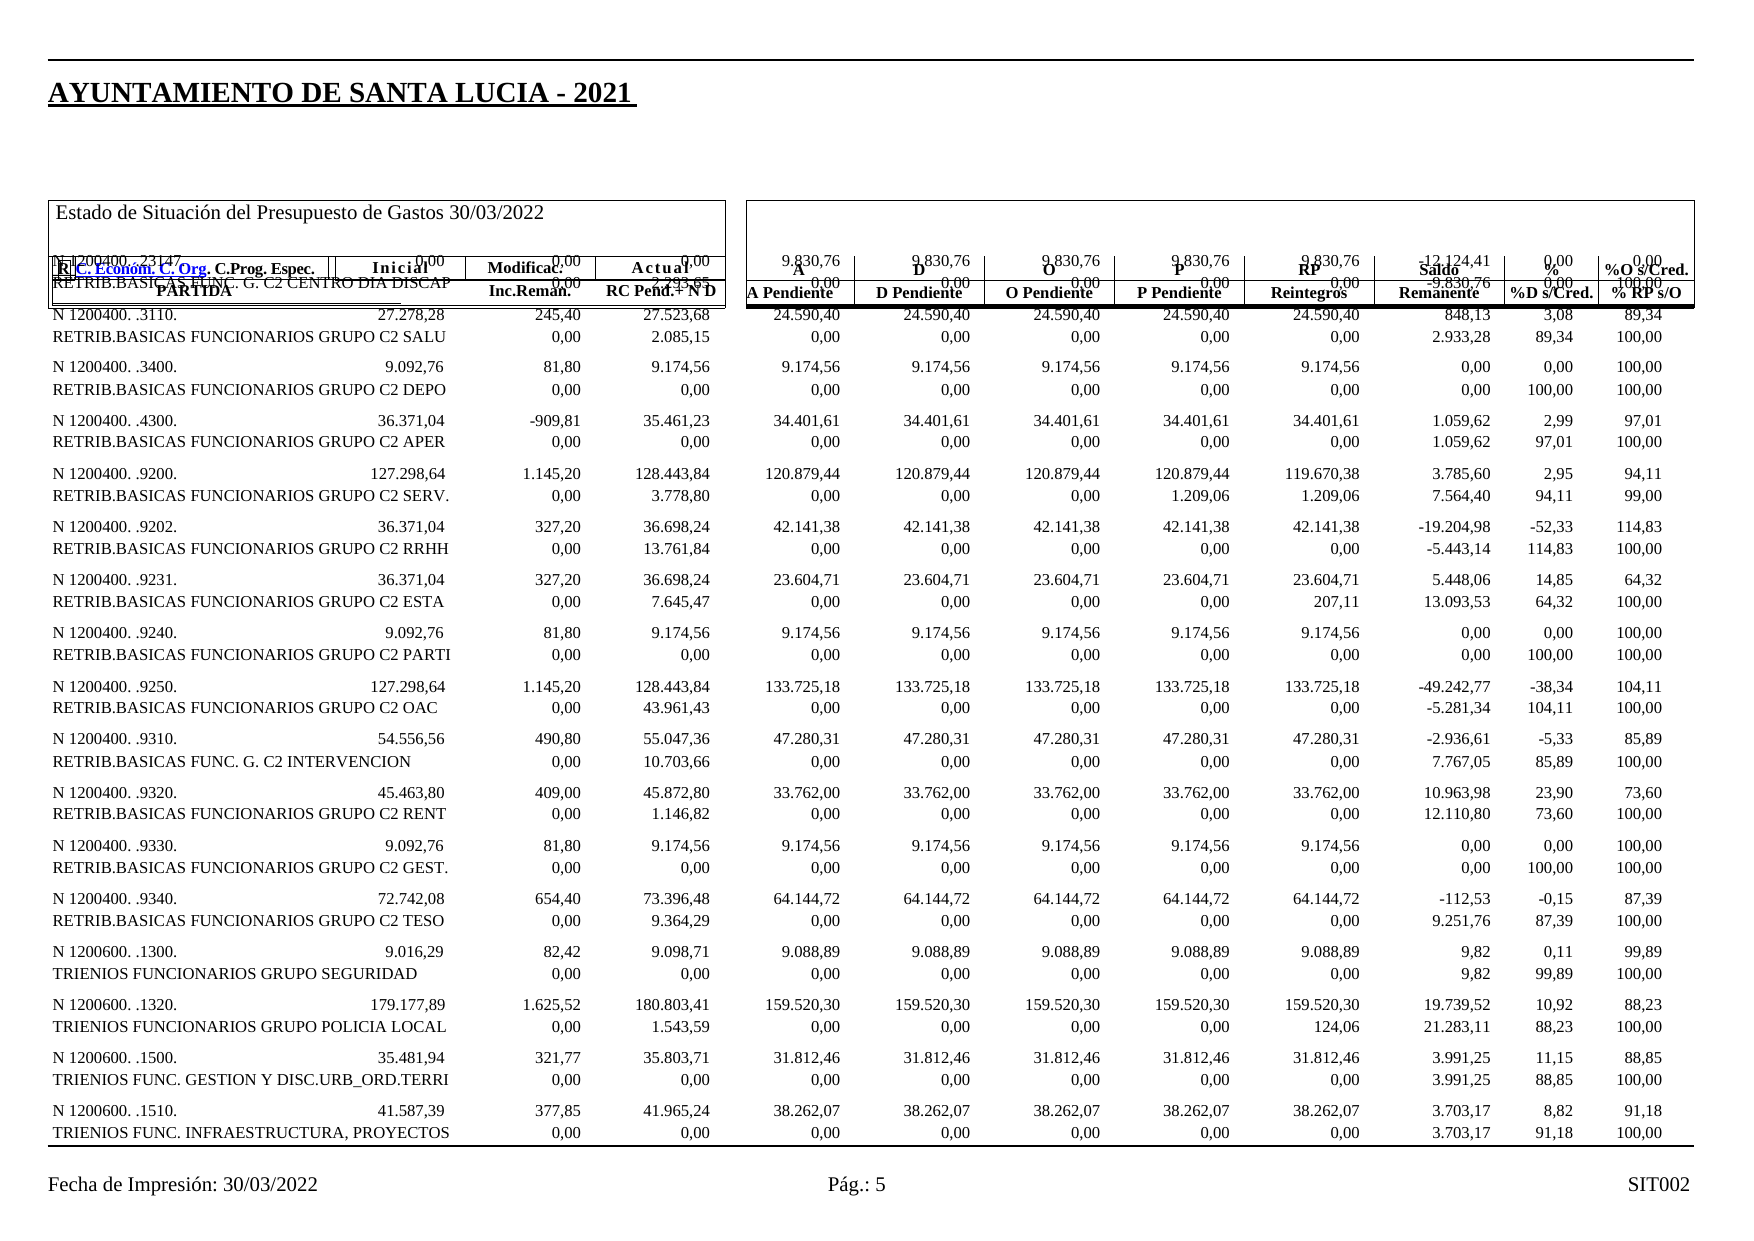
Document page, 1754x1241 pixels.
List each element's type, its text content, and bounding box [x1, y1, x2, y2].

table_cell 0,00 [1387, 644, 1507, 671]
table_cell 0,00 [485, 1069, 606, 1096]
table_cell 245,40 [485, 299, 606, 325]
table_cell 31.812,46 [1256, 1042, 1387, 1069]
table_cell 85,89 [1596, 724, 1694, 750]
table_cell 0,00 [606, 963, 737, 989]
table_cell 0,00 [485, 538, 606, 564]
table_cell 0,00 [997, 697, 1126, 724]
table_cell 0,00 [737, 910, 867, 936]
table_cell 0,00 [1507, 617, 1596, 644]
table_cell 36.698,24 [606, 564, 737, 591]
table_cell 100,00 [1596, 431, 1694, 458]
table_cell 0,00 [1126, 378, 1256, 405]
table_cell 0,00 [737, 644, 867, 671]
table_cell 0,00 [606, 1069, 737, 1096]
table_cell 0,00 [997, 1069, 1126, 1096]
table_cell 0,00 [485, 485, 606, 511]
table_cell 120.879,44 [867, 458, 997, 485]
table_cell 180.803,41 [606, 989, 737, 1016]
table_cell 82,42 [485, 936, 606, 963]
table_cell 0,00 [737, 431, 867, 458]
table_cell 9.174,56 [867, 617, 997, 644]
table_cell 9.088,89 [997, 936, 1126, 963]
table_cell 100,00 [1596, 803, 1694, 830]
table_cell 0,00 [485, 697, 606, 724]
table_cell 0,00 [485, 1122, 606, 1145]
table_cell 0,11 [1507, 936, 1596, 963]
text Estado de Situación del Presupuesto de Gastos 30/03/2022 [55, 201, 725, 224]
table_cell 0,00 [485, 803, 606, 830]
table_cell 0,00 [867, 485, 997, 511]
table_cell 0,00 [1256, 803, 1387, 830]
table_cell RETRIB.BASICAS FUNCIONARIOS GRUPO C2 RENT [48, 803, 485, 830]
table_cell 100,00 [1596, 1122, 1694, 1145]
table_cell 9.174,56 [737, 352, 867, 378]
table_cell 9.174,56 [997, 830, 1126, 856]
table_cell 10.703,66 [606, 750, 737, 777]
table_cell 47.280,31 [1256, 724, 1387, 750]
table_cell 35.461,23 [606, 405, 737, 431]
table_cell 9.364,29 [606, 910, 737, 936]
table_cell 42.141,38 [1126, 511, 1256, 538]
table_cell 23,90 [1507, 777, 1596, 803]
table_cell -5,33 [1507, 724, 1596, 750]
table_cell 3.778,80 [606, 485, 737, 511]
table_cell 23.604,71 [1126, 564, 1256, 591]
table_cell 9.098,71 [606, 936, 737, 963]
table_cell 13.761,84 [606, 538, 737, 564]
table_cell 31.812,46 [867, 1042, 997, 1069]
table_cell 159.520,30 [1126, 989, 1256, 1016]
table_cell 159.520,30 [997, 989, 1126, 1016]
table_cell 11,15 [1507, 1042, 1596, 1069]
table_cell 23.604,71 [997, 564, 1126, 591]
table_cell 91,18 [1507, 1122, 1596, 1145]
table_cell 207,11 [1256, 591, 1387, 617]
table_cell 159.520,30 [1256, 989, 1387, 1016]
table_cell N 1200400. .9320. 45.463,80 [48, 777, 485, 803]
table_cell TRIENIOS FUNCIONARIOS GRUPO POLICIA LOCAL [48, 1016, 485, 1042]
table_cell RETRIB.BASICAS FUNC. G. C2 INTERVENCION [48, 750, 485, 777]
table_cell 1.145,20 [485, 458, 606, 485]
table_cell 36.698,24 [606, 511, 737, 538]
table_cell 7.645,47 [606, 591, 737, 617]
table_cell 0,00 [737, 272, 867, 299]
table_header 0,00 [485, 241, 606, 272]
table_cell 0,00 [1126, 538, 1256, 564]
table_cell 8,82 [1507, 1096, 1596, 1122]
table_cell -909,81 [485, 405, 606, 431]
table_cell 33.762,00 [1256, 777, 1387, 803]
table_cell 87,39 [1596, 883, 1694, 910]
table_cell 159.520,30 [867, 989, 997, 1016]
table_cell 0,00 [997, 272, 1126, 299]
table_cell RETRIB.BASICAS FUNCIONARIOS GRUPO C2 SERV. [48, 485, 485, 511]
table_cell 88,23 [1507, 1016, 1596, 1042]
table_cell 94,11 [1596, 458, 1694, 485]
table_cell N 1200400. .3110. 27.278,28 [48, 299, 485, 325]
table_cell 7.564,40 [1387, 485, 1507, 511]
table_cell 97,01 [1507, 431, 1596, 458]
table_cell 9.174,56 [1256, 352, 1387, 378]
table_cell 100,00 [1596, 538, 1694, 564]
table_cell 38.262,07 [737, 1096, 867, 1122]
table_cell 47.280,31 [867, 724, 997, 750]
table_cell 0,00 [737, 856, 867, 883]
table_header 0,00 [1507, 241, 1596, 272]
table_cell 100,00 [1596, 697, 1694, 724]
table_cell 0,00 [1126, 272, 1256, 299]
table_cell TRIENIOS FUNC. GESTION Y DISC.URB_ORD.TERRI [48, 1069, 485, 1096]
text Fecha de Impresión: 30/03/2022 Pág.: 5 SIT002 [48, 1173, 1693, 1197]
table_cell -2.936,61 [1387, 724, 1507, 750]
table_cell 31.812,46 [1126, 1042, 1256, 1069]
table_cell 100,00 [1507, 856, 1596, 883]
table_cell -5.443,14 [1387, 538, 1507, 564]
table_cell 409,00 [485, 777, 606, 803]
table_cell 0,00 [485, 378, 606, 405]
table_cell 3.991,25 [1387, 1069, 1507, 1096]
table_header 9.830,76 [1256, 241, 1387, 272]
table_cell N 1200600. .1500. 35.481,94 [48, 1042, 485, 1069]
table_cell 43.961,43 [606, 697, 737, 724]
table_cell 12.110,80 [1387, 803, 1507, 830]
text AYUNTAMIENTO DE SANTA LUCIA - 2021 [48, 76, 1693, 109]
table_cell 0,00 [1256, 272, 1387, 299]
table_cell 0,00 [1387, 830, 1507, 856]
table_header -12.124,41 [1387, 241, 1507, 272]
table_cell 0,00 [997, 963, 1126, 989]
table_cell 34.401,61 [1256, 405, 1387, 431]
table_cell 0,00 [1256, 325, 1387, 352]
table_cell RETRIB.BASICAS FUNCIONARIOS GRUPO C2 RRHH [48, 538, 485, 564]
table_cell 0,00 [737, 485, 867, 511]
table_cell 0,00 [867, 272, 997, 299]
table_cell -19.204,98 [1387, 511, 1507, 538]
table_cell 0,00 [867, 538, 997, 564]
table_cell 0,00 [1126, 856, 1256, 883]
table_cell 38.262,07 [1126, 1096, 1256, 1122]
table_cell 47.280,31 [1126, 724, 1256, 750]
table_cell 38.262,07 [867, 1096, 997, 1122]
table_cell 114,83 [1596, 511, 1694, 538]
table_cell 27.523,68 [606, 299, 737, 325]
table_cell 100,00 [1596, 1069, 1694, 1096]
table_cell 24.590,40 [737, 299, 867, 325]
table_cell 45.872,80 [606, 777, 737, 803]
table_cell 47.280,31 [737, 724, 867, 750]
table_cell 104,11 [1507, 697, 1596, 724]
table_cell 100,00 [1596, 272, 1694, 299]
table_cell 0,00 [737, 1069, 867, 1096]
table_cell 2,99 [1507, 405, 1596, 431]
table_cell 0,00 [1126, 1122, 1256, 1145]
table_cell 0,00 [867, 325, 997, 352]
table_cell 91,18 [1596, 1096, 1694, 1122]
table_cell 0,00 [1126, 325, 1256, 352]
table_cell 0,00 [485, 910, 606, 936]
table_cell 327,20 [485, 511, 606, 538]
table_cell 100,00 [1596, 856, 1694, 883]
table_cell 0,00 [1256, 750, 1387, 777]
table_cell 327,20 [485, 564, 606, 591]
table_cell 38.262,07 [997, 1096, 1126, 1122]
table_cell 0,00 [997, 856, 1126, 883]
table_cell 0,00 [606, 378, 737, 405]
table_cell 64.144,72 [867, 883, 997, 910]
table_cell 0,00 [997, 644, 1126, 671]
table_cell 10.963,98 [1387, 777, 1507, 803]
table_cell 42.141,38 [737, 511, 867, 538]
table_cell 0,00 [1126, 1016, 1256, 1042]
table_cell -5.281,34 [1387, 697, 1507, 724]
table_cell 0,00 [867, 856, 997, 883]
table_cell 0,00 [1256, 644, 1387, 671]
table_cell 654,40 [485, 883, 606, 910]
table_cell 24.590,40 [1256, 299, 1387, 325]
table_cell 31.812,46 [737, 1042, 867, 1069]
table_cell 5.448,06 [1387, 564, 1507, 591]
table_cell N 1200400. .9310. 54.556,56 [48, 724, 485, 750]
table_cell 100,00 [1596, 963, 1694, 989]
table_cell 0,00 [997, 378, 1126, 405]
table_cell 0,00 [867, 697, 997, 724]
table_cell 9.174,56 [1256, 617, 1387, 644]
table_cell TRIENIOS FUNCIONARIOS GRUPO SEGURIDAD [48, 963, 485, 989]
table_cell N 1200600. .1320. 179.177,89 [48, 989, 485, 1016]
table_cell 119.670,38 [1256, 458, 1387, 485]
table_cell RETRIB.BASICAS FUNCIONARIOS GRUPO C2 GEST. [48, 856, 485, 883]
table_cell 10,92 [1507, 989, 1596, 1016]
table_cell 64.144,72 [737, 883, 867, 910]
table_cell 42.141,38 [867, 511, 997, 538]
table_cell 100,00 [1596, 352, 1694, 378]
table_header 9.830,76 [737, 241, 867, 272]
table_cell 99,89 [1507, 963, 1596, 989]
table_cell RETRIB.BASICAS FUNCIONARIOS GRUPO C2 SALU [48, 325, 485, 352]
table_cell 64,32 [1596, 564, 1694, 591]
table_cell 47.280,31 [997, 724, 1126, 750]
table_cell 9.174,56 [867, 352, 997, 378]
table_cell N 1200400. .9202. 36.371,04 [48, 511, 485, 538]
table_cell 9.088,89 [867, 936, 997, 963]
table_cell N 1200400. .9200. 127.298,64 [48, 458, 485, 485]
table_cell 104,11 [1596, 671, 1694, 697]
table_cell 100,00 [1596, 325, 1694, 352]
table_cell 0,00 [737, 750, 867, 777]
table_cell 0,00 [997, 431, 1126, 458]
table_cell 23.604,71 [867, 564, 997, 591]
table_cell 35.803,71 [606, 1042, 737, 1069]
table_cell 0,00 [867, 644, 997, 671]
table_cell 124,06 [1256, 1016, 1387, 1042]
table_cell 64,32 [1507, 591, 1596, 617]
table_cell 1.146,82 [606, 803, 737, 830]
table_cell 1.625,52 [485, 989, 606, 1016]
table_cell 31.812,46 [997, 1042, 1126, 1069]
table_cell 41.965,24 [606, 1096, 737, 1122]
table_cell 100,00 [1596, 378, 1694, 405]
table_cell RETRIB.BASICAS FUNCIONARIOS GRUPO C2 DEPO [48, 378, 485, 405]
table_cell 34.401,61 [1126, 405, 1256, 431]
table_cell 133.725,18 [867, 671, 997, 697]
table_cell 19.739,52 [1387, 989, 1507, 1016]
table_cell 9,82 [1387, 936, 1507, 963]
table_cell 100,00 [1596, 830, 1694, 856]
table_cell 128.443,84 [606, 458, 737, 485]
table_cell N 1200400. .3400. 9.092,76 [48, 352, 485, 378]
table_cell 0,00 [867, 431, 997, 458]
table_cell 42.141,38 [1256, 511, 1387, 538]
table_cell 24.590,40 [867, 299, 997, 325]
table_cell 21.283,11 [1387, 1016, 1507, 1042]
table_cell 0,00 [1256, 431, 1387, 458]
table_cell 128.443,84 [606, 671, 737, 697]
table_cell 73,60 [1596, 777, 1694, 803]
table_header 9.830,76 [997, 241, 1126, 272]
table_cell 9.251,76 [1387, 910, 1507, 936]
table_cell 0,00 [737, 963, 867, 989]
table_cell 0,00 [867, 378, 997, 405]
table_cell 55.047,36 [606, 724, 737, 750]
table_cell 81,80 [485, 830, 606, 856]
table_cell 2.933,28 [1387, 325, 1507, 352]
table_cell 9.174,56 [606, 830, 737, 856]
table_cell 0,00 [737, 1122, 867, 1145]
table_cell 3.703,17 [1387, 1122, 1507, 1145]
table_cell 0,00 [997, 750, 1126, 777]
table_cell 24.590,40 [997, 299, 1126, 325]
table_cell 1.059,62 [1387, 431, 1507, 458]
table_cell 33.762,00 [867, 777, 997, 803]
table_cell 9.174,56 [1256, 830, 1387, 856]
table_cell RETRIB.BASICAS FUNCIONARIOS GRUPO C2 ESTA [48, 591, 485, 617]
table_cell 0,00 [737, 1016, 867, 1042]
table_cell 0,00 [1256, 378, 1387, 405]
table_cell 0,00 [1126, 750, 1256, 777]
table_cell 0,00 [867, 1122, 997, 1145]
table_cell 0,00 [737, 803, 867, 830]
table_cell 14,85 [1507, 564, 1596, 591]
table_cell 0,00 [1387, 378, 1507, 405]
table_cell 9,82 [1387, 963, 1507, 989]
table_cell -112,53 [1387, 883, 1507, 910]
table_cell 0,00 [997, 538, 1126, 564]
table_cell N 1200400. .9250. 127.298,64 [48, 671, 485, 697]
table_header 9.830,76 [1126, 241, 1256, 272]
table_cell 2,95 [1507, 458, 1596, 485]
table_cell 0,00 [485, 591, 606, 617]
table_cell 73,60 [1507, 803, 1596, 830]
table_cell 133.725,18 [1256, 671, 1387, 697]
table_cell 0,00 [1387, 617, 1507, 644]
table_cell 0,00 [997, 910, 1126, 936]
table_cell 0,00 [997, 325, 1126, 352]
table_cell 9.174,56 [606, 617, 737, 644]
table_cell 2.293,65 [606, 272, 737, 299]
table_cell 0,00 [1256, 910, 1387, 936]
table_cell 0,00 [1126, 963, 1256, 989]
table_cell 9.088,89 [1126, 936, 1256, 963]
table_cell 848,13 [1387, 299, 1507, 325]
table_cell 94,11 [1507, 485, 1596, 511]
table_cell 88,85 [1507, 1069, 1596, 1096]
table_cell 0,00 [606, 431, 737, 458]
table_cell 0,00 [1126, 1069, 1256, 1096]
table_cell N 1200400. .9340. 72.742,08 [48, 883, 485, 910]
table_cell 0,00 [485, 856, 606, 883]
table_cell 100,00 [1596, 617, 1694, 644]
table_cell 0,00 [606, 856, 737, 883]
table_cell 3,08 [1507, 299, 1596, 325]
table_cell 88,85 [1596, 1042, 1694, 1069]
table_cell 9.174,56 [1126, 352, 1256, 378]
table_cell 321,77 [485, 1042, 606, 1069]
table_cell 100,00 [1596, 750, 1694, 777]
table_header 9.830,76 [867, 241, 997, 272]
table_cell 377,85 [485, 1096, 606, 1122]
table_cell 1.145,20 [485, 671, 606, 697]
table_cell 9.088,89 [737, 936, 867, 963]
table_cell 100,00 [1596, 1016, 1694, 1042]
table_cell 3.703,17 [1387, 1096, 1507, 1122]
table_cell 120.879,44 [1126, 458, 1256, 485]
table_cell 0,00 [1256, 1122, 1387, 1145]
table_cell 9.174,56 [867, 830, 997, 856]
table_cell 133.725,18 [737, 671, 867, 697]
table_cell 0,00 [1126, 431, 1256, 458]
table_cell 490,80 [485, 724, 606, 750]
table_cell 0,00 [997, 485, 1126, 511]
table_cell 0,00 [1256, 963, 1387, 989]
table_cell 0,00 [1126, 910, 1256, 936]
table_cell 89,34 [1507, 325, 1596, 352]
table_cell 0,00 [737, 591, 867, 617]
table_cell 0,00 [1256, 697, 1387, 724]
table_cell 9.174,56 [1126, 830, 1256, 856]
table_cell 0,00 [737, 325, 867, 352]
table_cell 3.785,60 [1387, 458, 1507, 485]
table_cell 9.174,56 [1126, 617, 1256, 644]
table_cell 87,39 [1507, 910, 1596, 936]
table_cell 0,00 [1126, 697, 1256, 724]
table_cell -9.830,76 [1387, 272, 1507, 299]
table_cell 0,00 [867, 803, 997, 830]
table_cell 7.767,05 [1387, 750, 1507, 777]
table_cell 9.088,89 [1256, 936, 1387, 963]
table_cell 0,00 [997, 803, 1126, 830]
table_cell RETRIB.BASICAS FUNC. G. C2 CENTRO DIA DISCAP [48, 272, 485, 299]
table_cell 100,00 [1596, 910, 1694, 936]
table_cell 0,00 [606, 644, 737, 671]
table_cell N 1200400. .9240. 9.092,76 [48, 617, 485, 644]
table_cell 0,00 [1126, 803, 1256, 830]
table_cell -38,34 [1507, 671, 1596, 697]
table_cell N 1200400. .9231. 36.371,04 [48, 564, 485, 591]
table_cell RETRIB.BASICAS FUNCIONARIOS GRUPO C2 OAC [48, 697, 485, 724]
table_cell 23.604,71 [737, 564, 867, 591]
table_cell 99,89 [1596, 936, 1694, 963]
table_cell 120.879,44 [737, 458, 867, 485]
table_cell 34.401,61 [867, 405, 997, 431]
table_cell N 1200600. .1300. 9.016,29 [48, 936, 485, 963]
table_cell 1.543,59 [606, 1016, 737, 1042]
table_cell 81,80 [485, 617, 606, 644]
table_cell 0,00 [1126, 591, 1256, 617]
table_cell 0,00 [1387, 352, 1507, 378]
table_cell 0,00 [1507, 830, 1596, 856]
table_cell N 1200400. .4300. 36.371,04 [48, 405, 485, 431]
table_cell 99,00 [1596, 485, 1694, 511]
table_cell 0,00 [606, 1122, 737, 1145]
table_cell 33.762,00 [997, 777, 1126, 803]
table_cell 64.144,72 [1126, 883, 1256, 910]
table_cell 3.991,25 [1387, 1042, 1507, 1069]
table_cell -0,15 [1507, 883, 1596, 910]
table_cell 85,89 [1507, 750, 1596, 777]
table_cell 0,00 [997, 1122, 1126, 1145]
table_cell 0,00 [485, 750, 606, 777]
table_cell 133.725,18 [997, 671, 1126, 697]
table_cell 0,00 [485, 644, 606, 671]
table_cell 0,00 [867, 591, 997, 617]
table_cell 9.174,56 [997, 352, 1126, 378]
table_cell -52,33 [1507, 511, 1596, 538]
table_cell 73.396,48 [606, 883, 737, 910]
table_cell 0,00 [485, 431, 606, 458]
table_cell 1.209,06 [1126, 485, 1256, 511]
table_cell 0,00 [867, 750, 997, 777]
table_cell 33.762,00 [1126, 777, 1256, 803]
table_cell 9.174,56 [606, 352, 737, 378]
table_cell 0,00 [1256, 538, 1387, 564]
table_cell RETRIB.BASICAS FUNCIONARIOS GRUPO C2 TESO [48, 910, 485, 936]
table_cell 100,00 [1507, 644, 1596, 671]
table_cell TRIENIOS FUNC. INFRAESTRUCTURA, PROYECTOS [48, 1122, 485, 1145]
table_cell 0,00 [867, 1069, 997, 1096]
table_cell 34.401,61 [737, 405, 867, 431]
table_cell 0,00 [1256, 1069, 1387, 1096]
table_cell 120.879,44 [997, 458, 1126, 485]
table_cell 0,00 [485, 325, 606, 352]
table_cell 88,23 [1596, 989, 1694, 1016]
table_cell 9.174,56 [997, 617, 1126, 644]
table_header N 1200400. .23147. 0,00 [48, 241, 485, 272]
table_cell 0,00 [867, 1016, 997, 1042]
table_cell 2.085,15 [606, 325, 737, 352]
table_cell 0,00 [1126, 644, 1256, 671]
table_cell 0,00 [1507, 272, 1596, 299]
table_cell N 1200400. .9330. 9.092,76 [48, 830, 485, 856]
table_cell 64.144,72 [997, 883, 1126, 910]
table_cell 24.590,40 [1126, 299, 1256, 325]
table_cell 89,34 [1596, 299, 1694, 325]
table_cell RETRIB.BASICAS FUNCIONARIOS GRUPO C2 APER [48, 431, 485, 458]
table_cell 33.762,00 [737, 777, 867, 803]
table_cell 133.725,18 [1126, 671, 1256, 697]
table_cell 0,00 [997, 1016, 1126, 1042]
table_cell 0,00 [485, 1016, 606, 1042]
table_cell 0,00 [737, 697, 867, 724]
table_cell 23.604,71 [1256, 564, 1387, 591]
table_cell 114,83 [1507, 538, 1596, 564]
table_cell 9.174,56 [737, 830, 867, 856]
table_cell 0,00 [1507, 352, 1596, 378]
table_cell 1.209,06 [1256, 485, 1387, 511]
table_cell 0,00 [485, 272, 606, 299]
table_cell N 1200600. .1510. 41.587,39 [48, 1096, 485, 1122]
table_cell 0,00 [1256, 856, 1387, 883]
table_header 0,00 [606, 241, 737, 272]
table_cell 42.141,38 [997, 511, 1126, 538]
table_cell -49.242,77 [1387, 671, 1507, 697]
table_cell 64.144,72 [1256, 883, 1387, 910]
table_cell 0,00 [737, 538, 867, 564]
table_cell 1.059,62 [1387, 405, 1507, 431]
table_cell 0,00 [867, 910, 997, 936]
table_cell 0,00 [485, 963, 606, 989]
table_cell 0,00 [997, 591, 1126, 617]
table_cell RETRIB.BASICAS FUNCIONARIOS GRUPO C2 PARTI [48, 644, 485, 671]
table_cell 34.401,61 [997, 405, 1126, 431]
table_cell 81,80 [485, 352, 606, 378]
table_cell 100,00 [1507, 378, 1596, 405]
table_cell 13.093,53 [1387, 591, 1507, 617]
table_cell 0,00 [737, 378, 867, 405]
table_cell 0,00 [867, 963, 997, 989]
table_header 0,00 [1596, 241, 1694, 272]
table_cell 0,00 [1387, 856, 1507, 883]
table_cell 9.174,56 [737, 617, 867, 644]
table_cell 100,00 [1596, 591, 1694, 617]
table_cell 100,00 [1596, 644, 1694, 671]
table_cell 38.262,07 [1256, 1096, 1387, 1122]
table_cell 159.520,30 [737, 989, 867, 1016]
table_cell 97,01 [1596, 405, 1694, 431]
